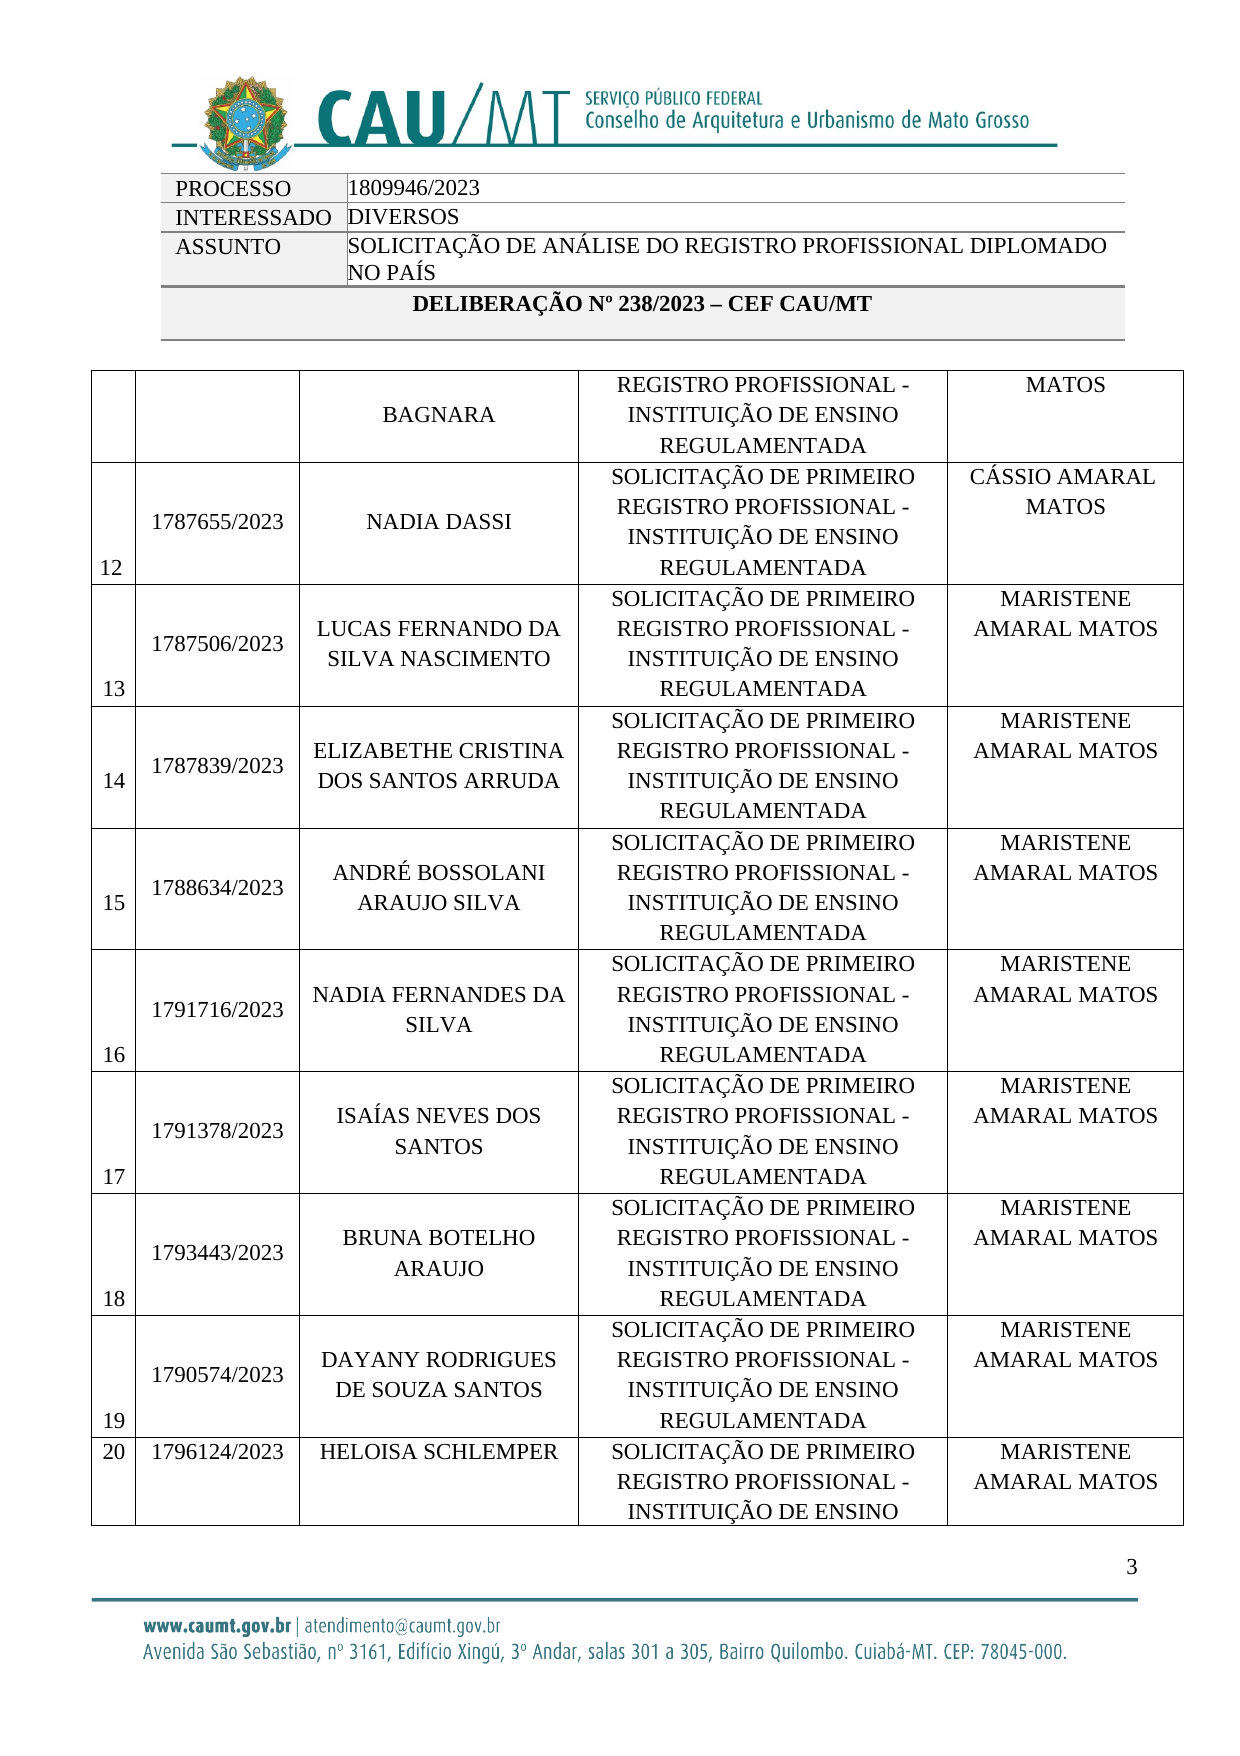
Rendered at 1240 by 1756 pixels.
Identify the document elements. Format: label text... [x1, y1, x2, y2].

table_cell MARISTENE AMARAL MATOS [948, 950, 1183, 1071]
table_cell 1787839/2023 [136, 707, 299, 827]
table_cell MARISTENE AMARAL MATOS [948, 1194, 1183, 1315]
table_cell MARISTENE AMARAL MATOS [948, 829, 1183, 949]
table_cell 13 [92, 585, 135, 706]
table_cell 1787655/2023 [136, 463, 299, 584]
table_cell SOLICITAÇÃO DE PRIMEIRO REGISTRO PROFISSIONAL - INSTITUIÇÃO DE ENSINO REGULAMENTADA [579, 463, 947, 584]
table_cell 1791716/2023 [136, 950, 299, 1071]
table_cell SOLICITAÇÃO DE PRIMEIRO REGISTRO PROFISSIONAL - INSTITUIÇÃO DE ENSINO REGULAMENTADA [579, 1072, 947, 1193]
table_cell 16 [92, 950, 135, 1071]
table_cell 15 [92, 829, 135, 949]
table_cell SOLICITAÇÃO DE PRIMEIRO REGISTRO PROFISSIONAL - INSTITUIÇÃO DE ENSINO REGULAMENTADA [579, 1316, 947, 1437]
table_cell NADIA FERNANDES DA SILVA [300, 950, 578, 1071]
table_cell CÁSSIO AMARAL MATOS [948, 463, 1183, 584]
table_cell 1790574/2023 [136, 1316, 299, 1437]
table_cell SOLICITAÇÃO DE PRIMEIRO REGISTRO PROFISSIONAL - INSTITUIÇÃO DE ENSINO REGULAMENTADA [579, 585, 947, 706]
table_cell MARISTENE AMARAL MATOS [948, 707, 1183, 827]
table_cell BRUNA BOTELHO ARAUJO [300, 1194, 578, 1315]
table_cell LUCAS FERNANDO DA SILVA NASCIMENTO [300, 585, 578, 706]
table_cell 14 [92, 707, 135, 827]
table_cell 12 [92, 463, 135, 584]
table_cell ELIZABETHE CRISTINA DOS SANTOS ARRUDA [300, 707, 578, 827]
table_cell SOLICITAÇÃO DE PRIMEIRO REGISTRO PROFISSIONAL - INSTITUIÇÃO DE ENSINO REGULAMENTADA [579, 1194, 947, 1315]
table_cell ANDRÉ BOSSOLANI ARAUJO SILVA [300, 829, 578, 949]
table_cell 1787506/2023 [136, 585, 299, 706]
table_cell NADIA DASSI [300, 463, 578, 584]
table_cell [92, 371, 135, 462]
table_cell SOLICITAÇÃO DE PRIMEIRO REGISTRO PROFISSIONAL - INSTITUIÇÃO DE ENSINO REGULAMENTADA [579, 707, 947, 827]
table_cell ISAÍAS NEVES DOS SANTOS [300, 1072, 578, 1193]
table_cell MARISTENE AMARAL MATOS [948, 1316, 1183, 1437]
table_cell 1791378/2023 [136, 1072, 299, 1193]
table_cell HELOISA SCHLEMPER [300, 1438, 578, 1525]
table_cell 20 [92, 1438, 135, 1525]
table_cell DAYANY RODRIGUES DE SOUZA SANTOS [300, 1316, 578, 1437]
table_cell 18 [92, 1194, 135, 1315]
table_cell SOLICITAÇÃO DE PRIMEIRO REGISTRO PROFISSIONAL - INSTITUIÇÃO DE ENSINO REGULAMENTADA [579, 829, 947, 949]
table_cell MATOS [948, 371, 1183, 462]
table_cell SOLICITAÇÃO DE PRIMEIRO REGISTRO PROFISSIONAL - INSTITUIÇÃO DE ENSINO [579, 1438, 947, 1525]
table_cell MARISTENE AMARAL MATOS [948, 1438, 1183, 1525]
table_cell 19 [92, 1316, 135, 1437]
table_cell 1793443/2023 [136, 1194, 299, 1315]
table_cell 17 [92, 1072, 135, 1193]
table_cell REGISTRO PROFISSIONAL - INSTITUIÇÃO DE ENSINO REGULAMENTADA [579, 371, 947, 462]
table_cell MARISTENE AMARAL MATOS [948, 585, 1183, 706]
table_cell SOLICITAÇÃO DE PRIMEIRO REGISTRO PROFISSIONAL - INSTITUIÇÃO DE ENSINO REGULAMENTADA [579, 950, 947, 1071]
table_cell [136, 371, 299, 462]
table_cell MARISTENE AMARAL MATOS [948, 1072, 1183, 1193]
table_cell 1788634/2023 [136, 829, 299, 949]
table_cell BAGNARA [300, 371, 578, 462]
table_cell 1796124/2023 [136, 1438, 299, 1525]
